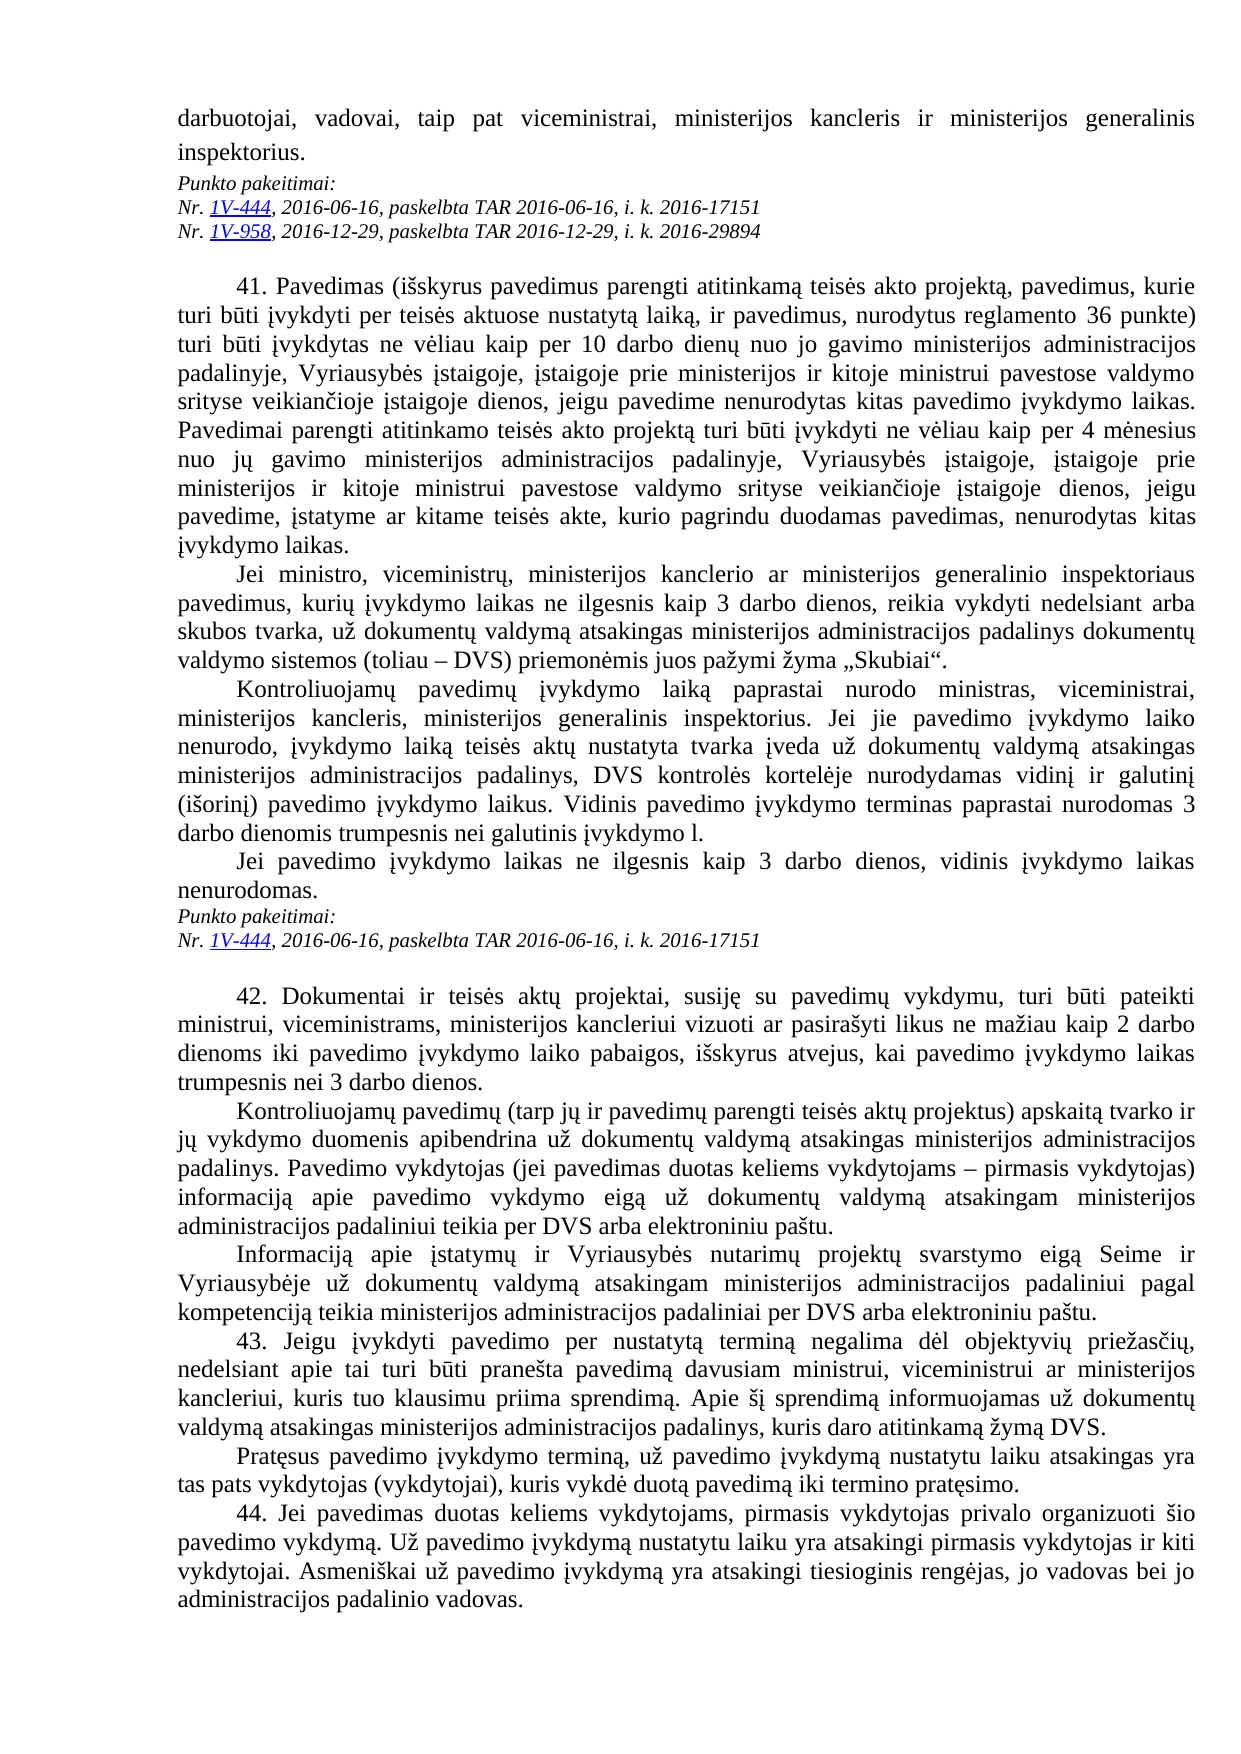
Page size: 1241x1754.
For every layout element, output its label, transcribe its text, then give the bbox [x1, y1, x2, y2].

text 42. Dokumentai ir teisės aktų projektai, susiję su pavedimų vykdymu, turi būti pateikti ministrui, viceministrams, ministerijos kancleriui vizuoti ar pasirašyti likus ne mažiau kaip 2 darbo dienoms iki pavedimo įvykdymo laiko pabaigos, išskyrus atvejus, kai pavedimo įvykdymo laikas trumpesnis nei 3 darbo dienos. [177, 981, 1196, 1096]
text Punkto pakeitimai: [177, 904, 1196, 928]
text Punkto pakeitimai: [177, 171, 1196, 194]
text darbuotojai, vadovai, taip pat viceministrai, ministerijos kancleris ir ministerijos generalinis inspektorius. [177, 103, 1196, 166]
text Nr. 1V-444, 2016-06-16, paskelbta TAR 2016-06-16, i. k. 2016-17151 [177, 194, 1196, 219]
text 41. Pavedimas (išskyrus pavedimus parengti atitinkamą teisės akto projektą, pavedimus, kurie turi būti įvykdyti per teisės aktuose nustatytą laiką, ir pavedimus, nurodytus reglamento 36 punkte) turi būti įvykdytas ne vėliau kaip per 10 darbo dienų nuo jo gavimo ministerijos administracijos padalinyje, Vyriausybės įstaigoje, įstaigoje prie ministerijos ir kitoje ministrui pavestose valdymo srityse veikiančioje įstaigoje dienos, jeigu pavedime nenurodytas kitas pavedimo įvykdymo laikas. Pavedimai parengti atitinkamo teisės akto projektą turi būti įvykdyti ne vėliau kaip per 4 mėnesius nuo jų gavimo ministerijos administracijos padalinyje, Vyriausybės įstaigoje, įstaigoje prie ministerijos ir kitoje ministrui pavestose valdymo srityse veikiančioje įstaigoje dienos, jeigu pavedime, įstatyme ar kitame teisės akte, kurio pagrindu duodamas pavedimas, nenurodytas kitas įvykdymo laikas. [177, 271, 1196, 559]
text Informaciją apie įstatymų ir Vyriausybės nutarimų projektų svarstymo eigą Seime ir Vyriausybėje už dokumentų valdymą atsakingam ministerijos administracijos padaliniui pagal kompetenciją teikia ministerijos administracijos padaliniai per DVS arba elektroniniu paštu. [177, 1239, 1196, 1326]
text Jei ministro, viceministrų, ministerijos kanclerio ar ministerijos generalinio inspektoriaus pavedimus, kurių įvykdymo laikas ne ilgesnis kaip 3 darbo dienos, reikia vykdyti nedelsiant arba skubos tvarka, už dokumentų valdymą atsakingas ministerijos administracijos padalinys dokumentų valdymo sistemos (toliau – DVS) priemonėmis juos pažymi žyma „Skubiai“. [177, 559, 1196, 674]
text 44. Jei pavedimas duotas keliems vykdytojams, pirmasis vykdytojas privalo organizuoti šio pavedimo vykdymą. Už pavedimo įvykdymą nustatytu laiku yra atsakingi pirmasis vykdytojas ir kiti vykdytojai. Asmeniškai už pavedimo įvykdymą yra atsakingi tiesioginis rengėjas, jo vadovas bei jo administracijos padalinio vadovas. [177, 1498, 1196, 1613]
text Pratęsus pavedimo įvykdymo terminą, už pavedimo įvykdymą nustatytu laiku atsakingas yra tas pats vykdytojas (vykdytojai), kuris vykdė duotą pavedimą iki termino pratęsimo. [177, 1441, 1196, 1498]
text Jei pavedimo įvykdymo laikas ne ilgesnis kaip 3 darbo dienos, vidinis įvykdymo laikas nenurodomas. [177, 846, 1196, 904]
text Kontroliuojamų pavedimų įvykdymo laiką paprastai nurodo ministras, viceministrai, ministerijos kancleris, ministerijos generalinis inspektorius. Jei jie pavedimo įvykdymo laiko nenurodo, įvykdymo laiką teisės aktų nustatyta tvarka įveda už dokumentų valdymą atsakingas ministerijos administracijos padalinys, DVS kontrolės kortelėje nurodydamas vidinį ir galutinį (išorinį) pavedimo įvykdymo laikus. Vidinis pavedimo įvykdymo terminas paprastai nurodomas 3 darbo dienomis trumpesnis nei galutinis įvykdymo l. [177, 674, 1196, 846]
text Nr. 1V-958, 2016-12-29, paskelbta TAR 2016-12-29, i. k. 2016-29894 [177, 219, 1196, 243]
text Kontroliuojamų pavedimų (tarp jų ir pavedimų parengti teisės aktų projektus) apskaitą tvarko ir jų vykdymo duomenis apibendrina už dokumentų valdymą atsakingas ministerijos administracijos padalinys. Pavedimo vykdytojas (jei pavedimas duotas keliems vykdytojams – pirmasis vykdytojas) informaciją apie pavedimo vykdymo eigą už dokumentų valdymą atsakingam ministerijos administracijos padaliniui teikia per DVS arba elektroniniu paštu. [177, 1096, 1196, 1239]
text 43. Jeigu įvykdyti pavedimo per nustatytą terminą negalima dėl objektyvių priežasčių, nedelsiant apie tai turi būti pranešta pavedimą davusiam ministrui, viceministrui ar ministerijos kancleriui, kuris tuo klausimu priima sprendimą. Apie šį sprendimą informuojamas už dokumentų valdymą atsakingas ministerijos administracijos padalinys, kuris daro atitinkamą žymą DVS. [177, 1326, 1196, 1441]
text Nr. 1V-444, 2016-06-16, paskelbta TAR 2016-06-16, i. k. 2016-17151 [177, 928, 1196, 952]
